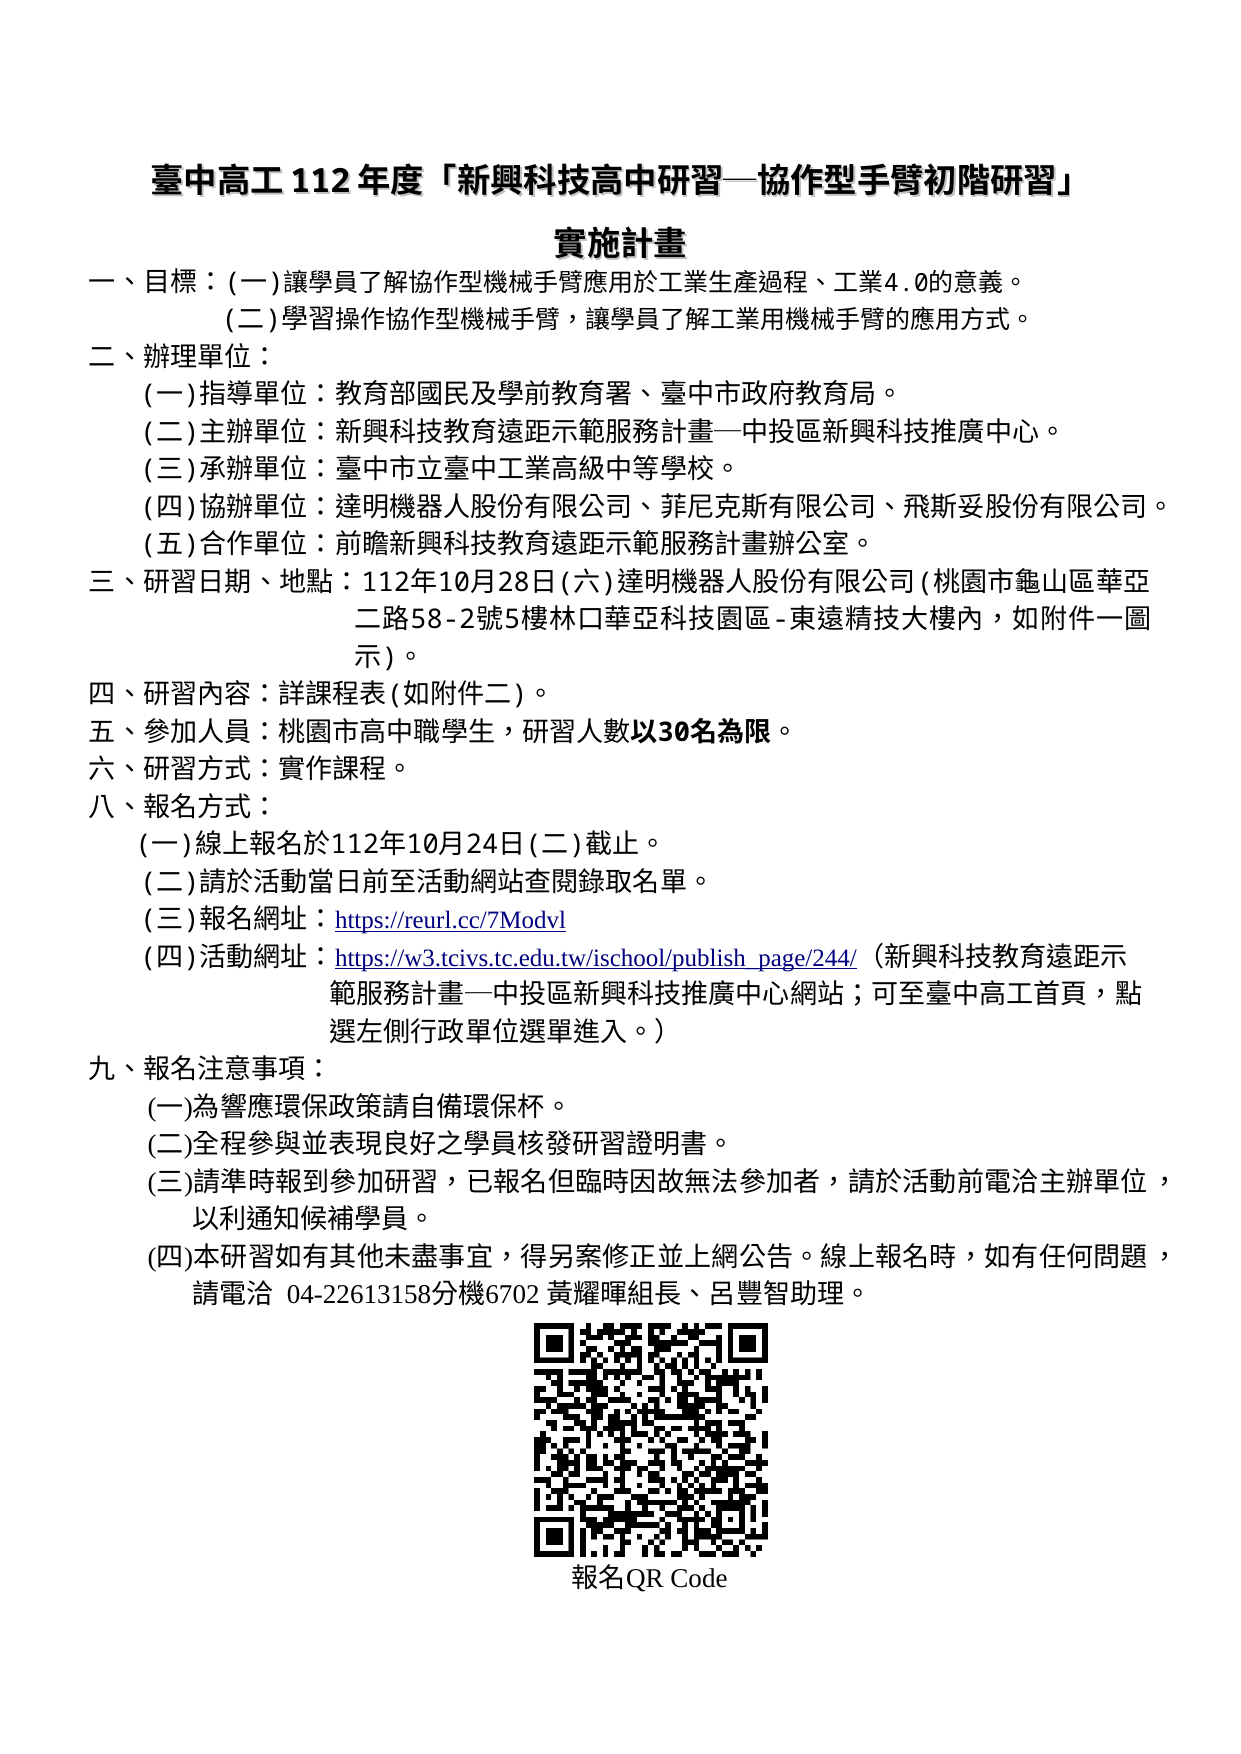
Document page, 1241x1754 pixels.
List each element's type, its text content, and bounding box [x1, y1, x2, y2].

text (二)請於活動當日前至活動網站查閱錄取名單。 [140, 861, 1152, 899]
text (二)全程參與並表現良好之學員核發研習證明書。 [147, 1124, 1152, 1161]
text 三、研習日期、地點：112年10月28日(六)達明機器人股份有限公司(桃園市龜山區華亞二路58-2號5樓林口華亞科技園區-東遠精技大樓內，如附件一圖示)。 [89, 561, 1152, 674]
text (四)協辦單位：達明機器人股份有限公司、菲尼克斯有限公司、飛斯妥股份有限公司。 [140, 486, 1152, 524]
text 六、研習方式：實作課程。 [89, 749, 1152, 786]
text (五)合作單位：前瞻新興科技教育遠距示範服務計畫辦公室。 [140, 524, 1152, 561]
text (一)指導單位：教育部國民及學前教育署、臺中市政府教育局。 [140, 374, 1152, 411]
text 報名QR Code [147, 1311, 1152, 1595]
text 二、辦理單位： [89, 336, 1152, 374]
text 臺中高工112年度「新興科技高中研習─協作型手臂初階研習」 [89, 136, 1152, 199]
text (三)承辦單位：臺中市立臺中工業高級中等學校。 [140, 449, 1152, 486]
text (二)主辦單位：新興科技教育遠距示範服務計畫─中投區新興科技推廣中心。 [140, 411, 1152, 449]
text (四)本研習如有其他未盡事宜，得另案修正並上網公告。線上報名時，如有任何問題，請電洽 04-22613158分機6702 黃耀暉組長、呂豐智助理。 [147, 1236, 1152, 1311]
text (三)請準時報到參加研習，已報名但臨時因故無法參加者，請於活動前電洽主辦單位，以利通知候補學員。 [147, 1161, 1152, 1236]
text 一、目標：(一)讓學員了解協作型機械手臂應用於工業生產過程、工業4.0的意義。 [89, 261, 1152, 299]
text (二)學習操作協作型機械手臂，讓學員了解工業用機械手臂的應用方式。 [221, 299, 1152, 336]
text 九、報名注意事項： [89, 1049, 1152, 1086]
text 八、報名方式： [89, 786, 1152, 824]
text (四)活動網址：https://w3.tcivs.tc.edu.tw/ischool/publish_page/244/（新興科技教育遠距示範服務計畫─中投區新興科技推廣中心網站；可至臺中高工首頁，點選左側行政單位選單進入。） [140, 936, 1152, 1049]
text (三)報名網址：https://reurl.cc/7Modvl [140, 899, 1152, 936]
text (一)線上報名於112年10月24日(二)截止。 [135, 824, 1152, 861]
text 四、研習內容：詳課程表(如附件二)。 [89, 674, 1152, 711]
text (一)為響應環保政策請自備環保杯。 [147, 1086, 1152, 1124]
text 五、參加人員：桃園市高中職學生，研習人數以30名為限。 [89, 711, 1152, 749]
text 實施計畫 [89, 199, 1152, 261]
